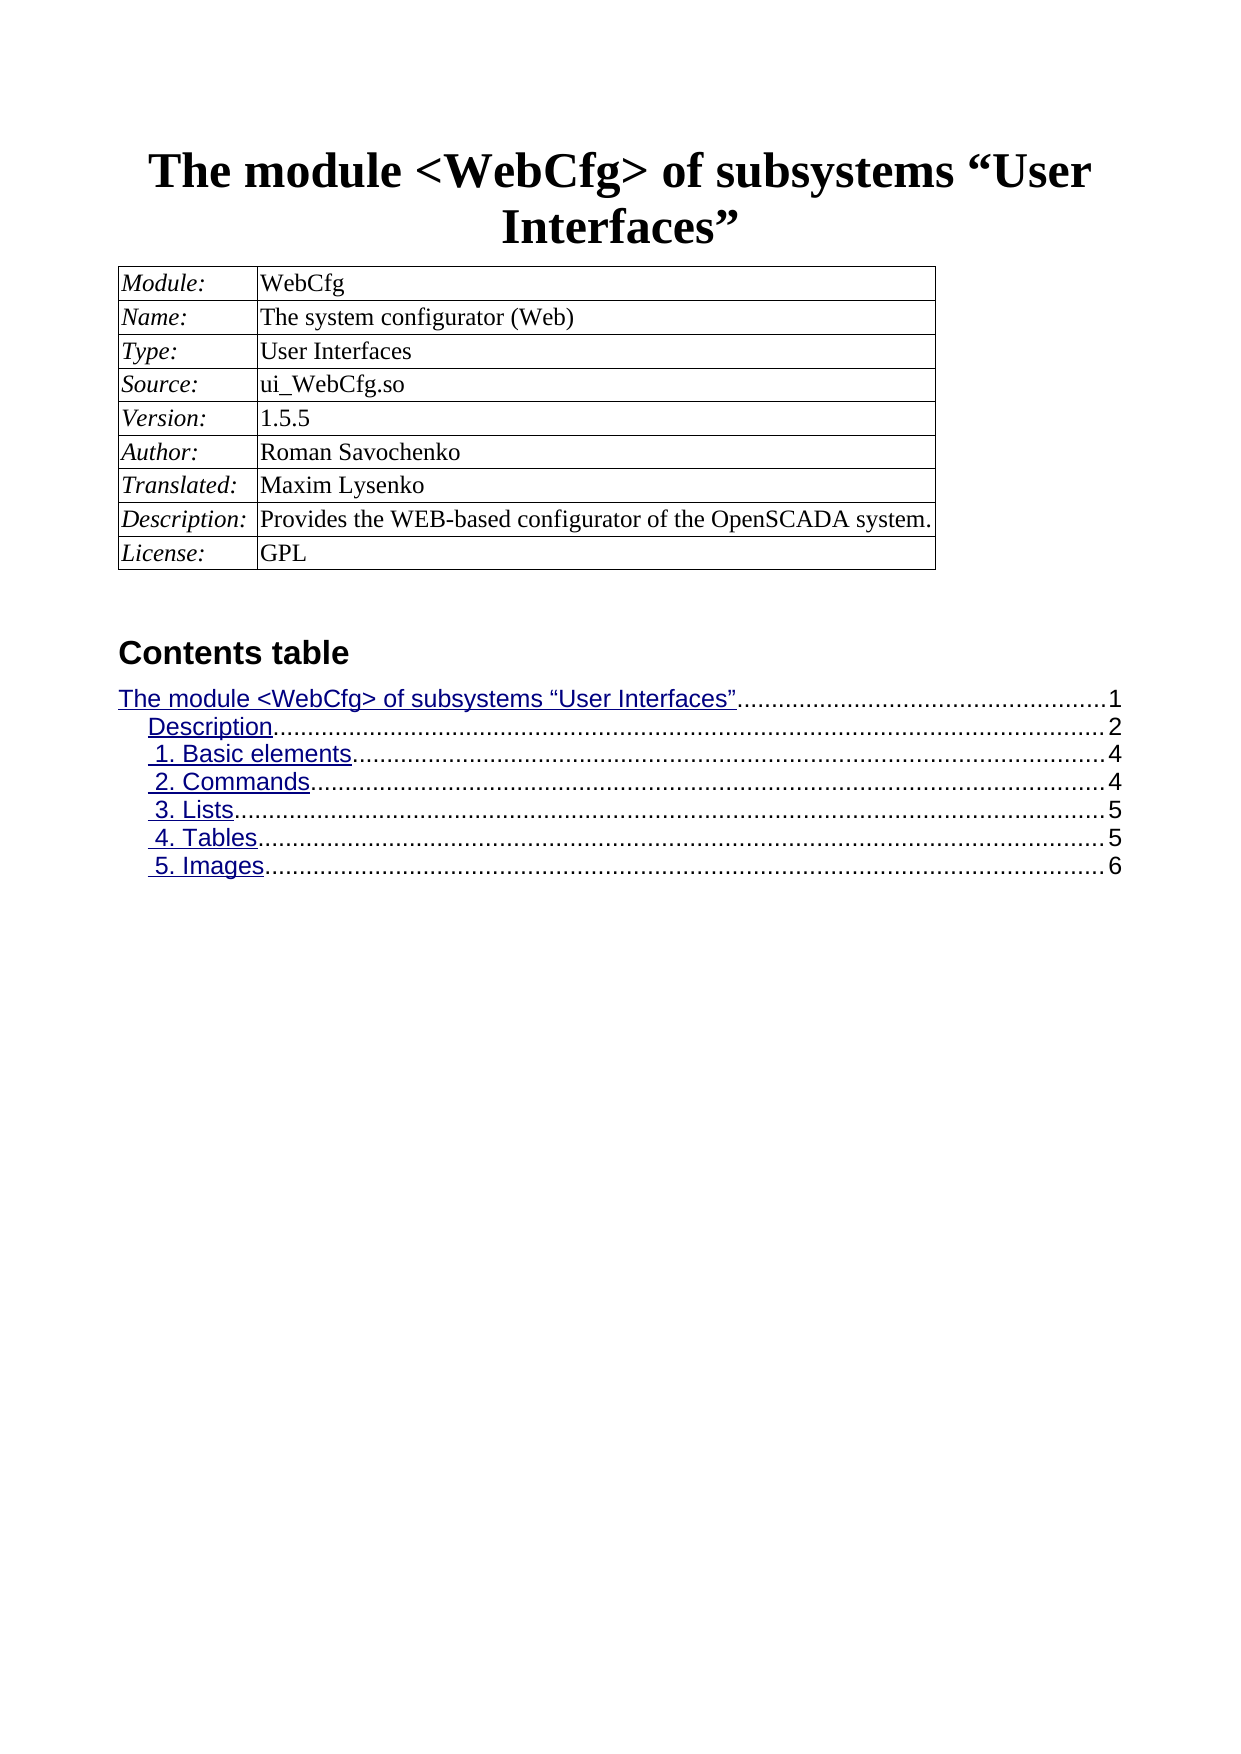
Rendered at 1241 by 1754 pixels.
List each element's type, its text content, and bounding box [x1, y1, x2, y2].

table_cell 1.5.5 [258, 402, 935, 435]
text 2. Commands 4 [148, 768, 1122, 796]
table_header Module: [119, 267, 257, 300]
text 4. Tables 5 [148, 824, 1122, 852]
text 3. Lists 5 [148, 796, 1122, 824]
table_cell ui_WebCfg.so [258, 369, 935, 401]
table_cell User Interfaces [258, 335, 935, 367]
text Description 2 [148, 712, 1122, 740]
table_header WebCfg [258, 267, 935, 300]
table_cell Author: [119, 436, 257, 468]
table_cell Version: [119, 402, 257, 435]
table_cell Roman Savochenko [258, 436, 935, 468]
subtitle Contents table [118, 634, 1122, 672]
subtitle The module <WebCfg> of subsystems “User Interfaces” [118, 143, 1122, 254]
text The module <WebCfg> of subsystems “User Interfaces” 1 [118, 684, 1122, 712]
table_cell Translated: [119, 469, 257, 502]
table_cell Maxim Lysenko [258, 469, 935, 502]
table_cell The system configurator (Web) [258, 301, 935, 334]
text 5. Images 6 [148, 852, 1122, 880]
table_cell Description: [119, 503, 257, 536]
table_cell Name: [119, 301, 257, 334]
table_cell Source: [119, 369, 257, 401]
table_cell License: [119, 537, 257, 569]
table_cell Type: [119, 335, 257, 367]
text 1. Basic elements 4 [148, 740, 1122, 768]
table_cell GPL [258, 537, 935, 569]
table_cell Provides the WEB-based configurator of the OpenSCADA system. [258, 503, 935, 536]
